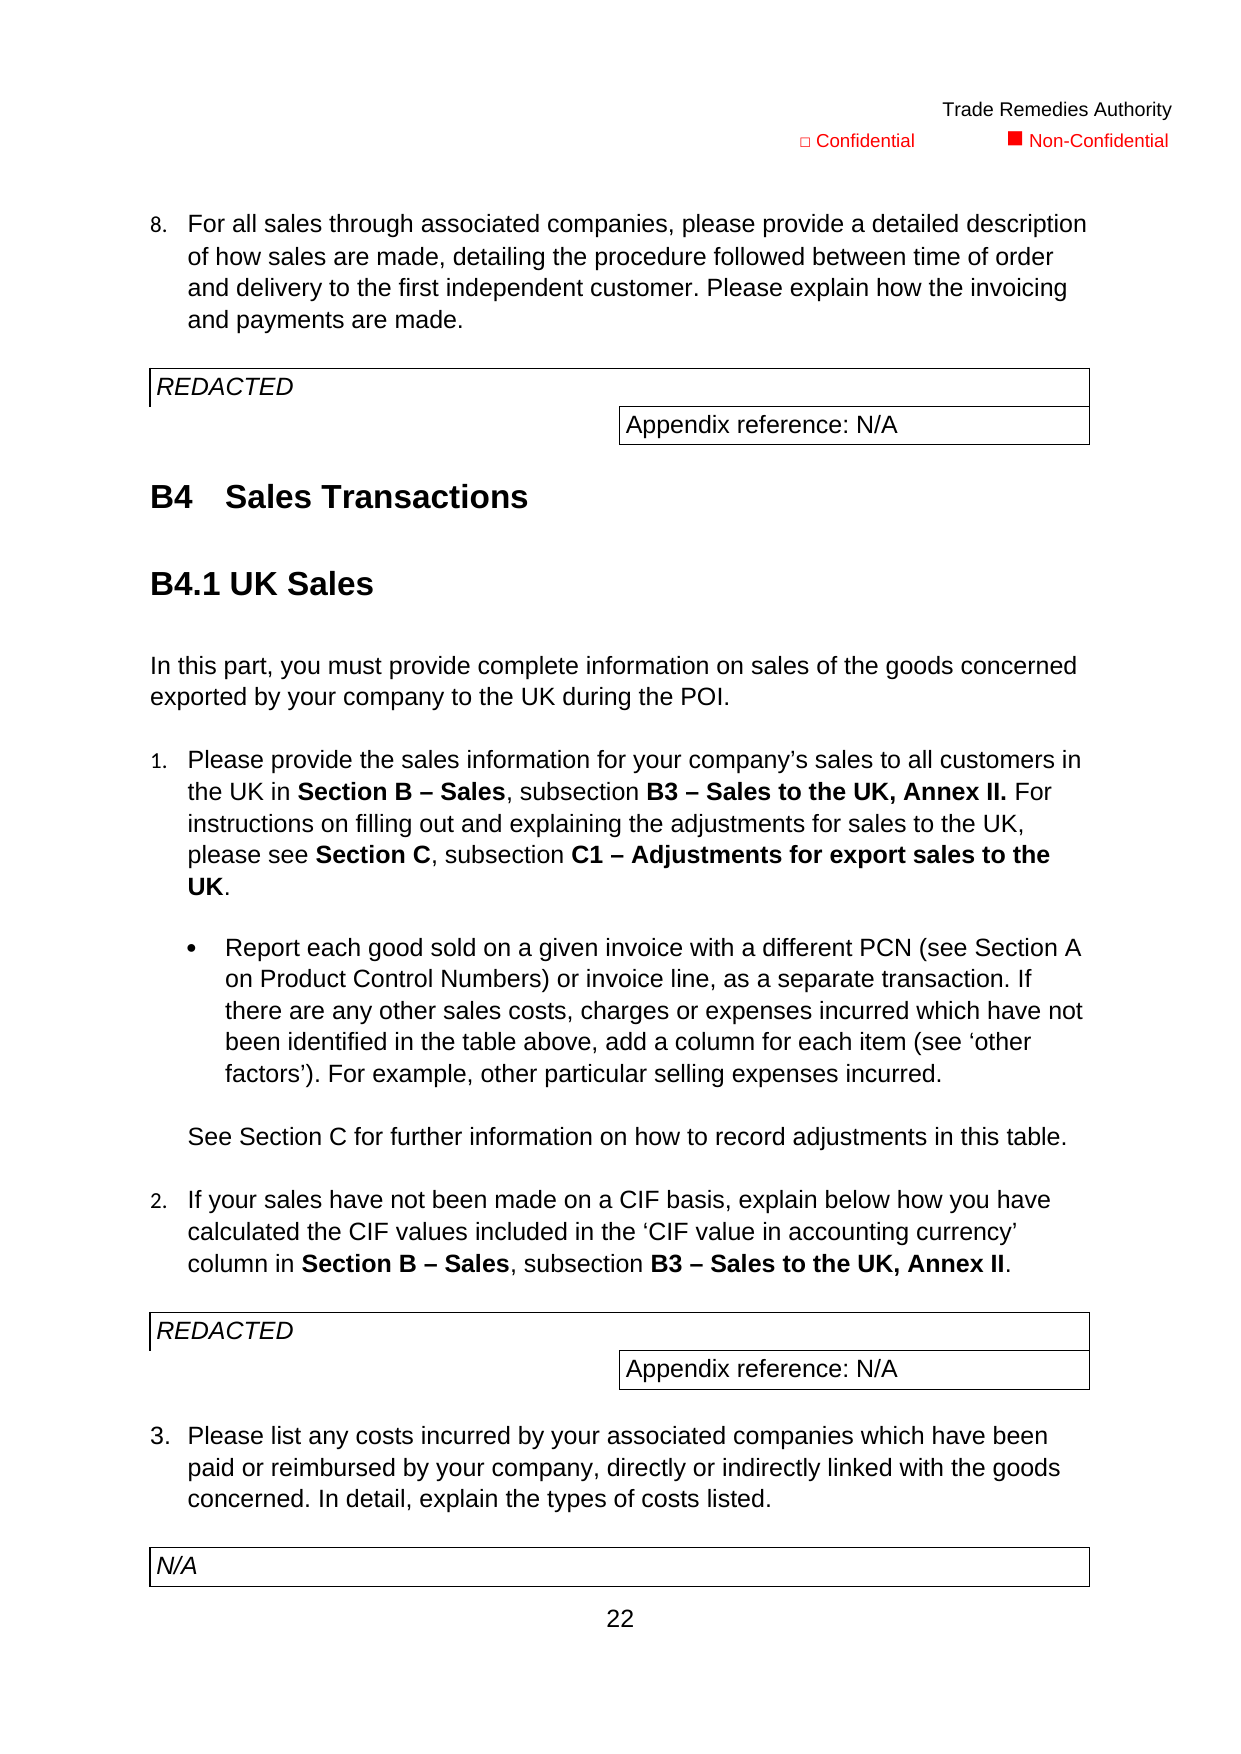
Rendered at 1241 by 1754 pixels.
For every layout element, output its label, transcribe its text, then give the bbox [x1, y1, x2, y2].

table_cell Appendix reference: N/A [620, 1351, 1089, 1388]
list For all sales through associated companies, please provide a detailed description of how sales are made, detailing the procedure followed between time of order and delivery to the first independent customer. Please explain how the invoicing and payments are made. [150, 209, 1090, 333]
table_cell [150, 1351, 619, 1388]
table_cell Appendix reference: N/A [620, 407, 1089, 444]
subtitle B4 Sales Transactions [150, 477, 1090, 515]
list See Section C for further information on how to record adjustments in this table. [187, 1122, 1090, 1151]
subtitle B4.1 UK Sales [150, 564, 1090, 602]
table_header REDACTED [151, 369, 1089, 406]
list Please list any costs incurred by your associated companies which have been paid or reimbursed by your company, directly or indirectly linked with the goods concerned. In detail, explain the types of costs listed. [150, 1421, 1090, 1513]
list Report each good sold on a given invoice with a different PCN (see Section A on Product Control Numbers) or invoice line, as a separate transaction. If there are any other sales costs, charges or expenses incurred which have not been identified in the table above, add a column for each item (see ‘other factors’). For example, other particular selling expenses incurred. [187, 933, 1090, 1088]
text In this part, you must provide complete information on sales of the goods concerned exported by your company to the UK during the POI. [150, 651, 1090, 711]
list Please provide the sales information for your company’s sales to all customers in the UK in Section B – Sales, subsection B3 – Sales to the UK, Annex II. For instructions on filling out and explaining the adjustments for sales to the UK, please see Section C, subsection C1 – Adjustments for export sales to the UK. [150, 745, 1090, 901]
table_cell [150, 407, 619, 444]
list If your sales have not been made on a CIF basis, explain below how you have calculated the CIF values included in the ‘CIF value in accounting currency’ column in Section B – Sales, subsection B3 – Sales to the UK, Annex II. [150, 1185, 1090, 1277]
table_header N/A [151, 1548, 1089, 1586]
table_header REDACTED [151, 1313, 1089, 1350]
